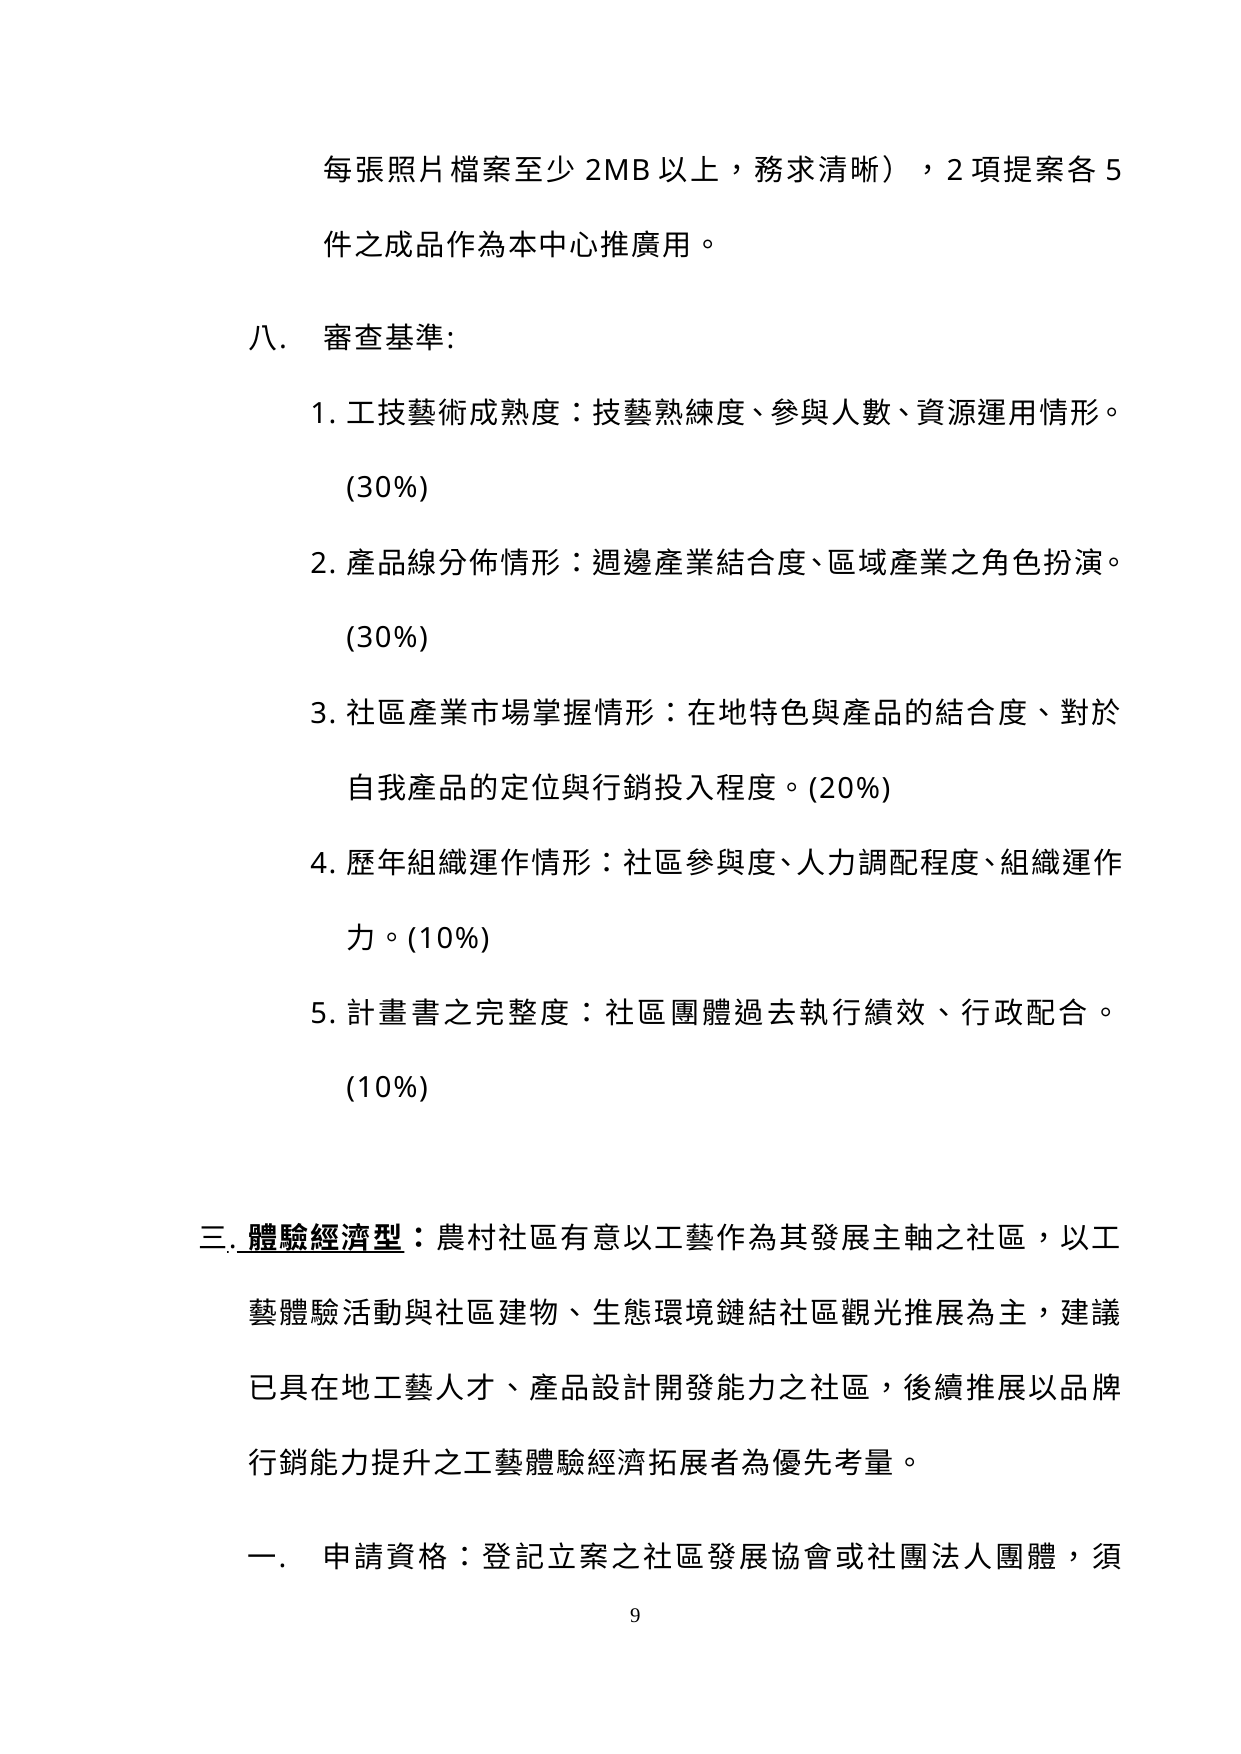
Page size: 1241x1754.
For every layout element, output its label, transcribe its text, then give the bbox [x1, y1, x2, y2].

list 審查基準: [248, 299, 1122, 374]
list 歷年組織運作情形：社區參與度、人力調配程度、組織運作力。(10%) [310, 824, 1122, 974]
list 申請資格：登記立案之社區發展協會或社團法人團體，須 [247, 1517, 1122, 1592]
list 產品線分佈情形：週邊產業結合度、區域產業之角色扮演。(30%) [310, 524, 1122, 674]
list 結案所需項目：原始支出憑證及計畫經費執行報告書、結案報告書、相關活動執行之照片記錄（照片需至少100張以上，每張照片檔案至少2MB以上，務求清晰），2項提案各5件之成品作為本中心推廣用。 [248, 130, 1122, 280]
list 體驗經濟型：農村社區有意以工藝作為其發展主軸之社區，以工藝體驗活動與社區建物、生態環境鏈結社區觀光推展為主，建議已具在地工藝人才、產品設計開發能力之社區，後續推展以品牌行銷能力提升之工藝體驗經濟拓展者為優先考量。 [198, 1199, 1122, 1499]
list 社區產業市場掌握情形：在地特色與產品的結合度、對於自我產品的定位與行銷投入程度。(20%) [310, 674, 1122, 824]
list 計畫書之完整度：社區團體過去執行績效、行政配合。(10%) [310, 974, 1122, 1124]
list 工技藝術成熟度：技藝熟練度、參與人數、資源運用情形。(30%) [310, 374, 1122, 524]
